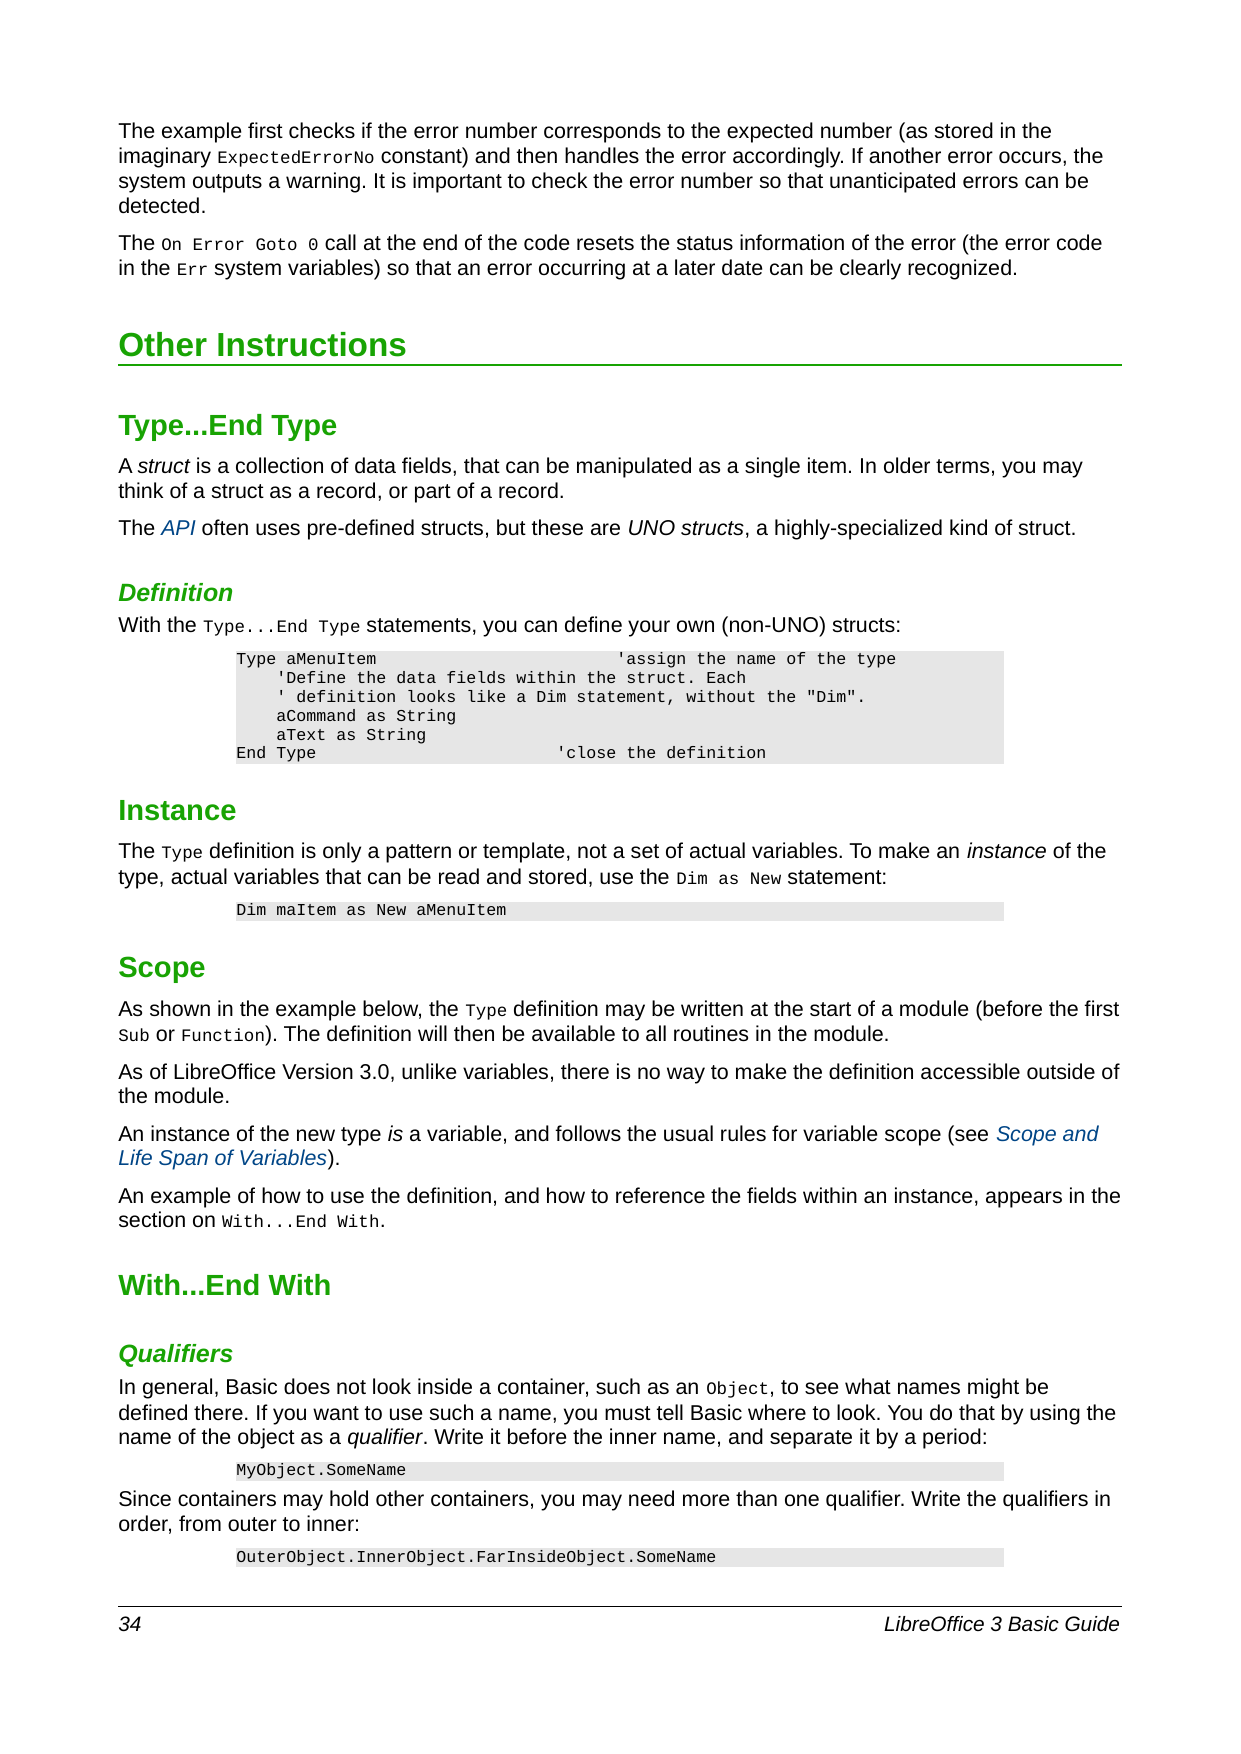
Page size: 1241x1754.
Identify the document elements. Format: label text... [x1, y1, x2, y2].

text MyObject.SomeName [236, 1462, 1004, 1481]
text As shown in the example below, the Type definition may be written at the start of a module (before the first Sub or Function). The definition will then be available to all routines in the module. [118, 996, 1122, 1047]
text Since containers may hold other containers, you may need more than one qualifier. Write the qualifiers in order, from outer to inner: [118, 1486, 1122, 1536]
text The example first checks if the error number corresponds to the expected number (as stored in the imaginary ExpectedErrorNo constant) and then handles the error accordingly. If another error occurs, the system outputs a warning. It is important to check the error number so that unanticipated errors can be detected. [118, 118, 1122, 218]
text As of LibreOffice Version 3.0, unlike variables, there is no way to make the definition accessible outside of the module. [118, 1059, 1122, 1108]
subtitle Type...End Type [118, 408, 1122, 441]
text A struct is a collection of data fields, that can be manipulated as a single item. In older terms, you may think of a struct as a record, or part of a record. [118, 454, 1122, 503]
text The API often uses pre-defined structs, but these are UNO structs, a highly-specialized kind of struct. [118, 516, 1122, 540]
text The On Error Goto 0 call at the end of the code resets the status information of the error (the error code in the Err system variables) so that an error occurring at a later date can be clearly recognized. [118, 230, 1122, 281]
subtitle Scope [118, 950, 1122, 983]
text OuterObject.InnerObject.FarInsideObject.SomeName [236, 1548, 1004, 1567]
subtitle Instance [118, 793, 1122, 826]
subtitle With...End With [118, 1268, 1122, 1302]
subtitle Definition [118, 578, 1122, 606]
text With the Type...End Type statements, you can define your own (non-UNO) structs: [118, 613, 1122, 638]
text The Type definition is only a pattern or template, not a set of actual variables. To make an instance of the type, actual variables that can be read and stored, use the Dim as New statement: [118, 839, 1122, 889]
text Dim maItem as New aMenuItem [236, 902, 1004, 921]
text An instance of the new type is a variable, and follows the usual rules for variable scope (see Scope and Life Span of Variables). [118, 1121, 1122, 1170]
subtitle Qualifiers [118, 1339, 1122, 1368]
text Type aMenuItem 'assign the name of the type 'Define the data fields within the struct. Each ' definition looks like a Dim statement, without the "Dim". aCommand as String aText as String End Type 'close the definition [236, 651, 1004, 764]
subtitle Other Instructions [118, 325, 1122, 364]
text In general, Basic does not look inside a container, such as an Object, to see what names might be defined there. If you want to use such a name, you must tell Basic where to look. You do that by using the name of the object as a qualifier. Write it before the inner name, and separate it by a period: [118, 1374, 1122, 1449]
text An example of how to use the definition, and how to reference the fields within an instance, appears in the section on With...End With. [118, 1183, 1122, 1233]
